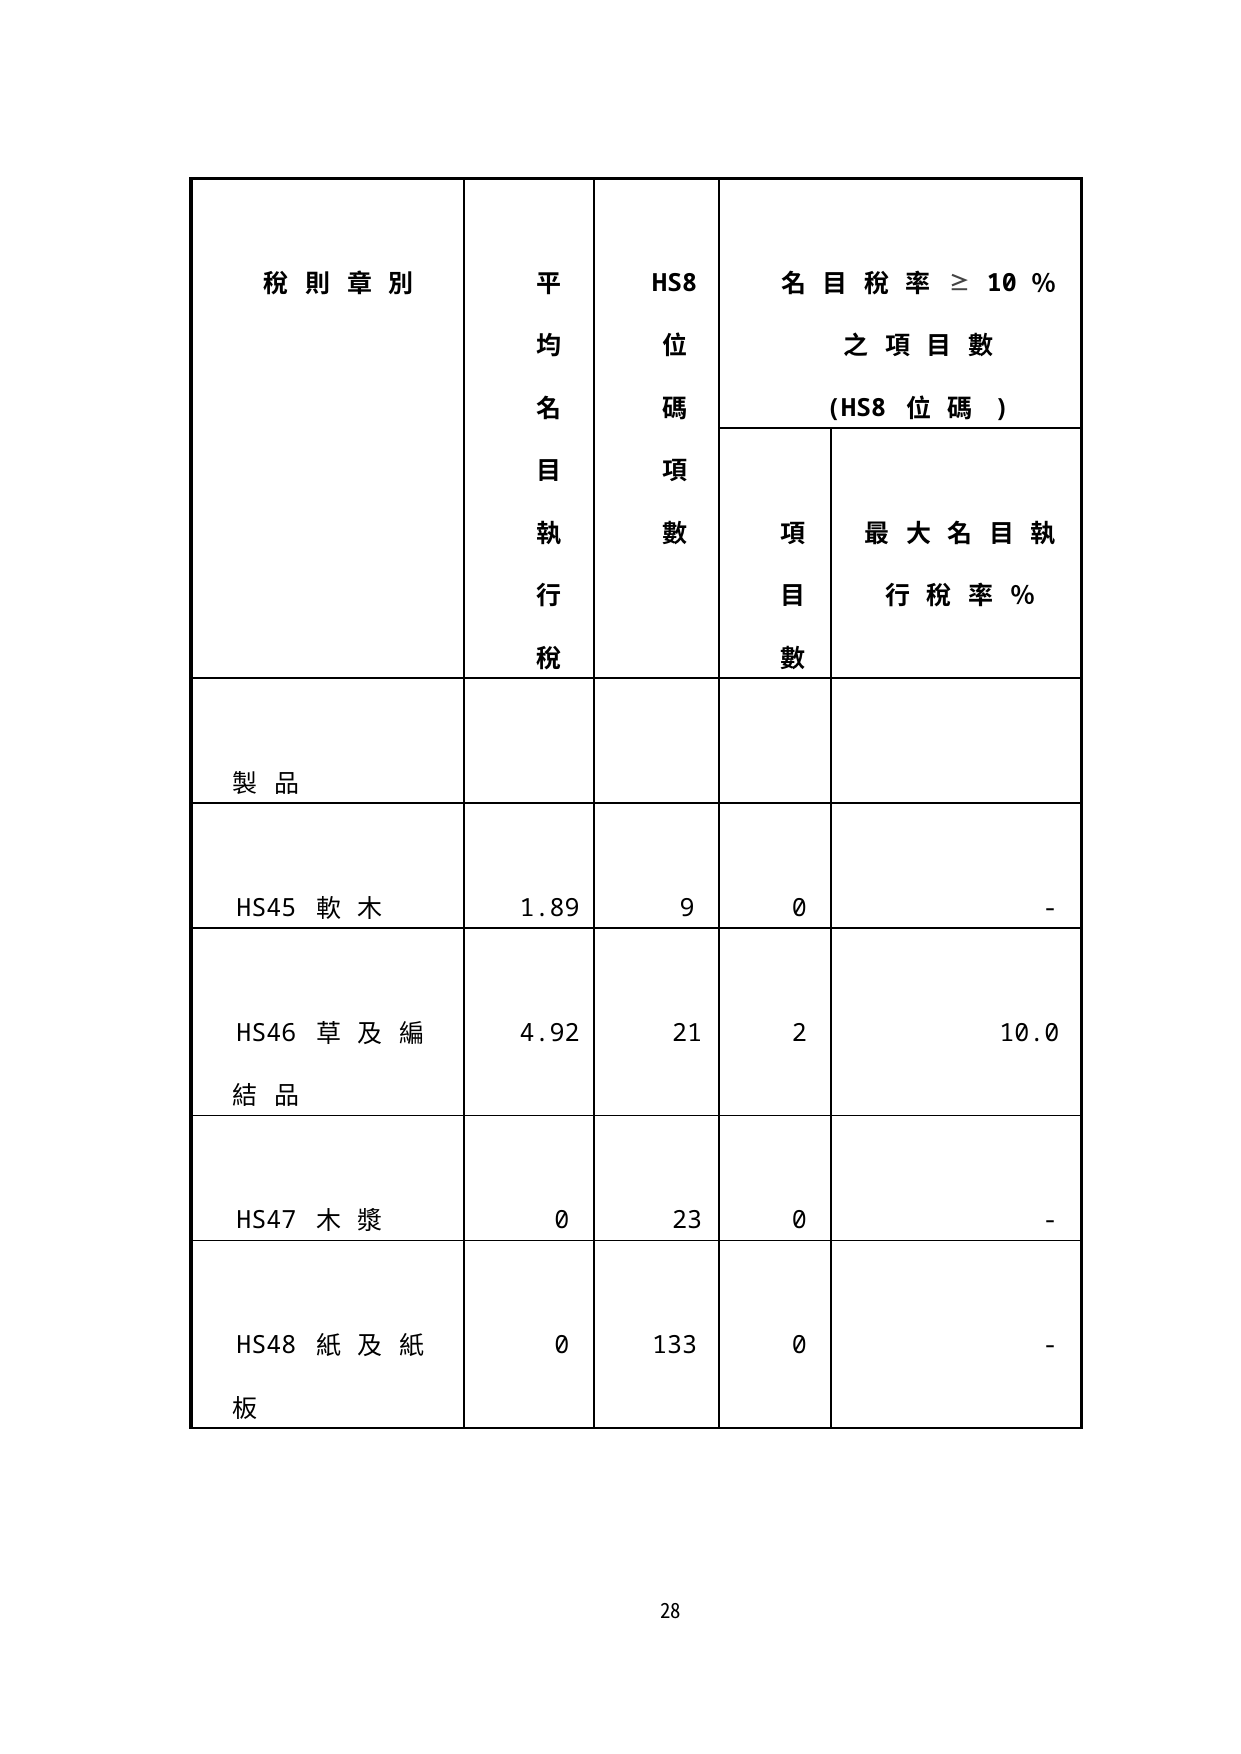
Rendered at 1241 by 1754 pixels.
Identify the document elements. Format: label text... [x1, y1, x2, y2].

table_cell [720, 679, 830, 802]
table_cell 2 [720, 929, 830, 1115]
table_cell 4.92 [465, 929, 593, 1115]
table_cell [595, 679, 718, 802]
table_cell 10.0 [832, 929, 1080, 1115]
table_cell [465, 679, 593, 802]
table_cell HS47木漿 [193, 1116, 463, 1240]
table_cell 21 [595, 929, 718, 1115]
table_cell 9 [595, 804, 718, 927]
table_cell - [832, 1241, 1080, 1427]
table_cell 最大名目執行稅率％ [832, 429, 1080, 677]
table_header 平均名目執行稅率％ [465, 180, 593, 677]
table_cell 23 [595, 1116, 718, 1240]
table_cell HS45軟木 [193, 804, 463, 927]
table_cell 項目數 [720, 429, 830, 677]
table_header 稅則章別 [193, 180, 463, 677]
table_cell - [832, 804, 1080, 927]
table_cell 0 [720, 804, 830, 927]
table_cell - [832, 1116, 1080, 1240]
table_cell 1.89 [465, 804, 593, 927]
table_cell 製品 [193, 679, 463, 802]
table_cell [832, 679, 1080, 802]
table_cell HS46草及編結品 [193, 929, 463, 1115]
table_header HS8位碼項數 [595, 180, 718, 677]
table_cell 0 [720, 1241, 830, 1427]
table_cell 0 [465, 1116, 593, 1240]
table_cell 0 [720, 1116, 830, 1240]
table_cell HS48紙及紙板 [193, 1241, 463, 1427]
table_cell 0 [465, 1241, 593, 1427]
table_header 名目稅率≥10％之項目數 (HS8位碼) [720, 180, 1080, 427]
table_cell 133 [595, 1241, 718, 1427]
